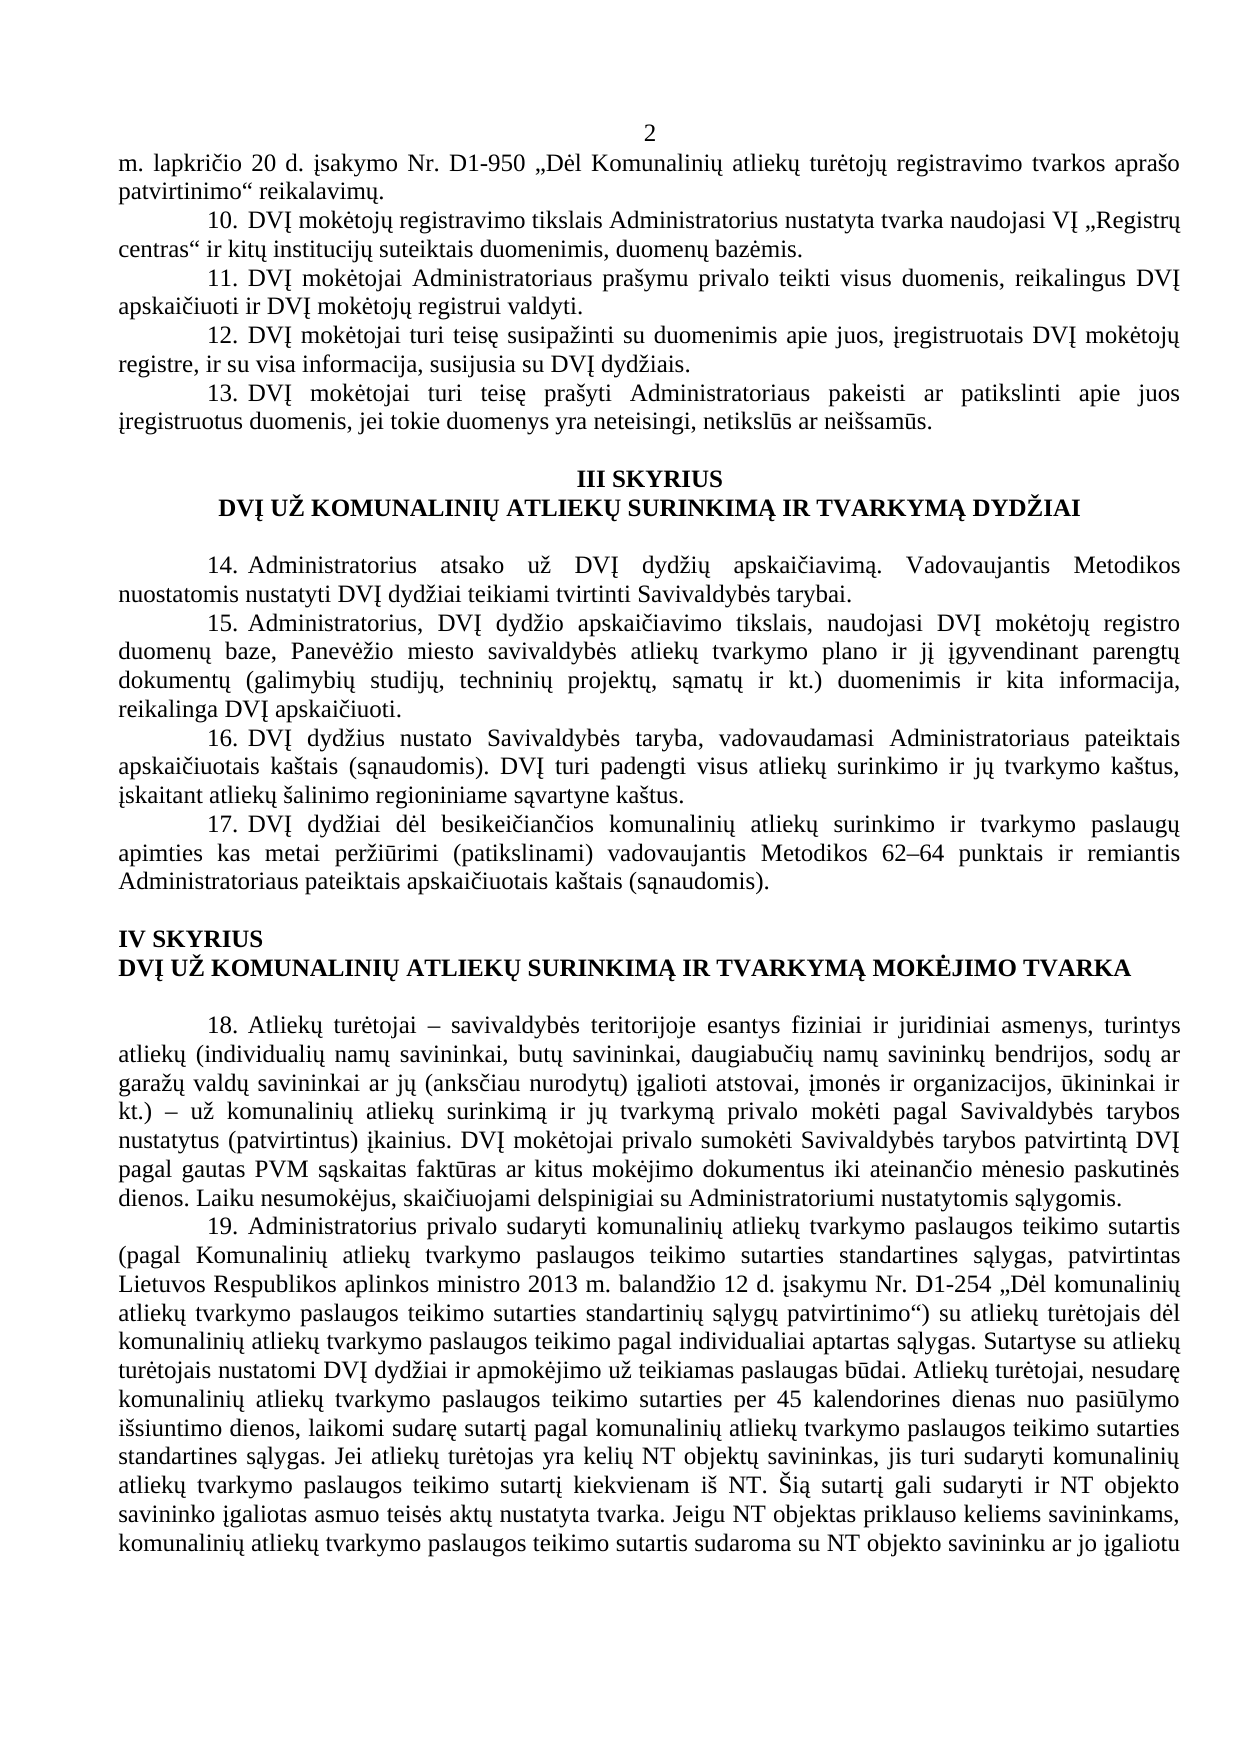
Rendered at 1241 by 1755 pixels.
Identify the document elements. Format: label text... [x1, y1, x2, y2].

text 12. DVĮ mokėtojai turi teisę susipažinti su duomenimis apie juos, įregistruotais DVĮ mokėtojų registre, ir su visa informacija, susijusia su DVĮ dydžiais. [118, 320, 1181, 378]
text 16. DVĮ dydžius nustato Savivaldybės taryba, vadovaudamasi Administratoriaus pateiktais apskaičiuotais kaštais (sąnaudomis). DVĮ turi padengti visus atliekų surinkimo ir jų tvarkymo kaštus, įskaitant atliekų šalinimo regioniniame sąvartyne kaštus. [118, 723, 1181, 809]
text DVĮ UŽ KOMUNALINIŲ ATLIEKŲ sURINKIMĄ IR TVARKYMĄ MOKĖJIMO TVARKA [118, 953, 1181, 981]
text iii SKYRIUS [118, 464, 1181, 493]
text 19. Administratorius privalo sudaryti komunalinių atliekų tvarkymo paslaugos teikimo sutartis (pagal Komunalinių atliekų tvarkymo paslaugos teikimo sutarties standartines sąlygas, patvirtintas Lietuvos Respublikos aplinkos ministro 2013 m. balandžio 12 d. įsakymu Nr. D1-254 „Dėl komunalinių atliekų tvarkymo paslaugos teikimo sutarties standartinių sąlygų patvirtinimo“) su atliekų turėtojais dėl komunalinių atliekų tvarkymo paslaugos teikimo pagal individualiai aptartas sąlygas. Sutartyse su atliekų turėtojais nustatomi DVĮ dydžiai ir apmokėjimo už teikiamas paslaugas būdai. Atliekų turėtojai, nesudarę komunalinių atliekų tvarkymo paslaugos teikimo sutarties per 45 kalendorines dienas nuo pasiūlymo išsiuntimo dienos, laikomi sudarę sutartį pagal komunalinių atliekų tvarkymo paslaugos teikimo sutarties standartines sąlygas. Jei atliekų turėtojas yra kelių NT objektų savininkas, jis turi sudaryti komunalinių atliekų tvarkymo paslaugos teikimo sutartį kiekvienam iš NT. Šią sutartį gali sudaryti ir NT objekto savininko įgaliotas asmuo teisės aktų nustatyta tvarka. Jeigu NT objektas priklauso keliems savininkams, komunalinių atliekų tvarkymo paslaugos teikimo sutartis sudaroma su NT objekto savininku ar jo įgaliotu [118, 1211, 1181, 1556]
text 15. Administratorius, DVĮ dydžio apskaičiavimo tikslais, naudojasi DVĮ mokėtojų registro duomenų baze, Panevėžio miesto savivaldybės atliekų tvarkymo plano ir jį įgyvendinant parengtų dokumentų (galimybių studijų, techninių projektų, sąmatų ir kt.) duomenimis ir kita informacija, reikalinga DVĮ apskaičiuoti. [118, 608, 1181, 723]
text 18. Atliekų turėtojai – savivaldybės teritorijoje esantys fiziniai ir juridiniai asmenys, turintys atliekų (individualių namų savininkai, butų savininkai, daugiabučių namų savininkų bendrijos, sodų ar garažų valdų savininkai ar jų (anksčiau nurodytų) įgalioti atstovai, įmonės ir organizacijos, ūkininkai ir kt.) – už komunalinių atliekų surinkimą ir jų tvarkymą privalo mokėti pagal Savivaldybės tarybos nustatytus (patvirtintus) įkainius. DVĮ mokėtojai privalo sumokėti Savivaldybės tarybos patvirtintą DVĮ pagal gautas PVM sąskaitas faktūras ar kitus mokėjimo dokumentus iki ateinančio mėnesio paskutinės dienos. Laiku nesumokėjus, skaičiuojami delspinigiai su Administratoriumi nustatytomis sąlygomis. [118, 1010, 1181, 1211]
text m. lapkričio 20 d. įsakymo Nr. D1-950 „Dėl Komunalinių atliekų turėtojų registravimo tvarkos aprašo patvirtinimo“ reikalavimų. [118, 148, 1181, 205]
text 11. DVĮ mokėtojai Administratoriaus prašymu privalo teikti visus duomenis, reikalingus DVĮ apskaičiuoti ir DVĮ mokėtojų registrui valdyti. [118, 263, 1181, 320]
text DVĮ UŽ KOMUNALINIŲ ATLIEKŲ SURINKIMĄ IR TVARKYMĄ DYDŽIAI [118, 493, 1181, 521]
text iv SKYRIUS [118, 924, 1181, 953]
text 10. DVĮ mokėtojų registravimo tikslais Administratorius nustatyta tvarka naudojasi VĮ „Registrų centras“ ir kitų institucijų suteiktais duomenimis, duomenų bazėmis. [118, 205, 1181, 263]
text 14. Administratorius atsako už DVĮ dydžių apskaičiavimą. Vadovaujantis Metodikos nuostatomis nustatyti DVĮ dydžiai teikiami tvirtinti Savivaldybės tarybai. [118, 550, 1181, 608]
text 13. DVĮ mokėtojai turi teisę prašyti Administratoriaus pakeisti ar patikslinti apie juos įregistruotus duomenis, jei tokie duomenys yra neteisingi, netikslūs ar neišsamūs. [118, 378, 1181, 435]
text 17. DVĮ dydžiai dėl besikeičiančios komunalinių atliekų surinkimo ir tvarkymo paslaugų apimties kas metai peržiūrimi (patikslinami) vadovaujantis Metodikos 62–64 punktais ir remiantis Administratoriaus pateiktais apskaičiuotais kaštais (sąnaudomis). [118, 809, 1181, 895]
